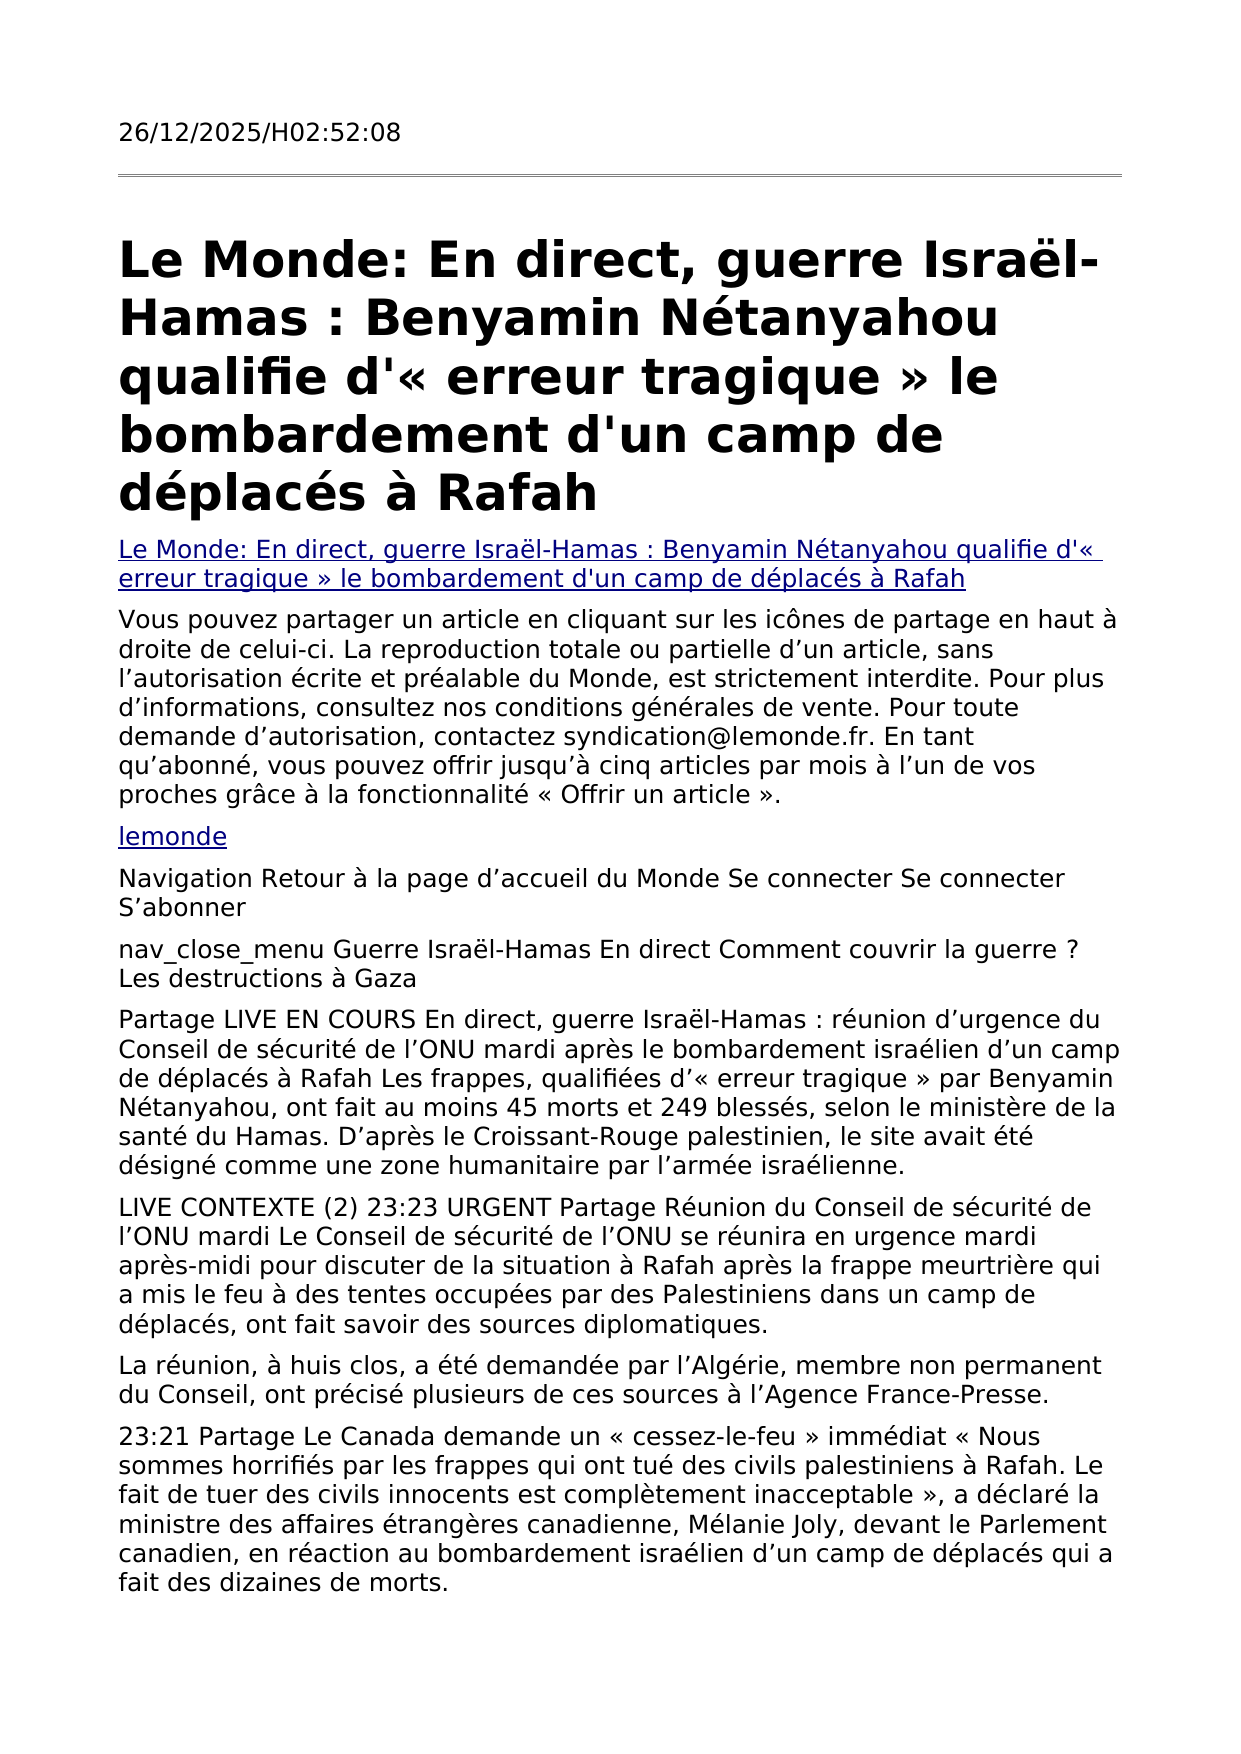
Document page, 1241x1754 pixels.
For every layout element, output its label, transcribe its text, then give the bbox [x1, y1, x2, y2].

text 23:21 Partage Le Canada demande un « cessez-le-feu » immédiat « Nous sommes horrifiés par les frappes qui ont tué des civils palestiniens à Rafah. Le fait de tuer des civils innocents est complètement inacceptable », a déclaré la ministre des affaires étrangères canadienne, Mélanie Joly, devant le Parlement canadien, en réaction au bombardement israélien d’un camp de déplacés qui a fait des dizaines de morts. [118, 1422, 1122, 1597]
text Le Monde: En direct, guerre Israël-Hamas : Benyamin Nétanyahou qualifie d'« erreur tragique » le bombardement d'un camp de déplacés à Rafah [118, 535, 1122, 593]
subtitle Le Monde: En direct, guerre Israël-Hamas : Benyamin Nétanyahou qualifie d'« erreur tragique » le bombardement d'un camp de déplacés à Rafah [118, 231, 1122, 522]
text Partage LIVE EN COURS En direct, guerre Israël-Hamas : réunion d’urgence du Conseil de sécurité de l’ONU mardi après le bombardement israélien d’un camp de déplacés à Rafah Les frappes, qualifiées d’« erreur tragique » par Benyamin Nétanyahou, ont fait au moins 45 morts et 249 blessés, selon le ministère de la santé du Hamas. D’après le Croissant-Rouge palestinien, le site avait été désigné comme une zone humanitaire par l’armée israélienne. [118, 1006, 1122, 1181]
text Navigation Retour à la page d’accueil du Monde Se connecter Se connecter S’abonner [118, 864, 1122, 922]
text lemonde [118, 822, 1122, 851]
text nav_close_menu Guerre Israël-Hamas En direct Comment couvrir la guerre ? Les destructions à Gaza [118, 935, 1122, 993]
text La réunion, à huis clos, a été demandée par l’Algérie, membre non permanent du Conseil, ont précisé plusieurs de ces sources à l’Agence France-Presse. [118, 1351, 1122, 1410]
text 26/12/2025/H02:52:08 [118, 118, 1122, 147]
text LIVE CONTEXTE (2) 23:23 URGENT Partage Réunion du Conseil de sécurité de l’ONU mardi Le Conseil de sécurité de l’ONU se réunira en urgence mardi après-midi pour discuter de la situation à Rafah après la frappe meurtrière qui a mis le feu à des tentes occupées par des Palestiniens dans un camp de déplacés, ont fait savoir des sources diplomatiques. [118, 1193, 1122, 1339]
text Vous pouvez partager un article en cliquant sur les icônes de partage en haut à droite de celui-ci. La reproduction totale ou partielle d’un article, sans l’autorisation écrite et préalable du Monde, est strictement interdite. Pour plus d’informations, consultez nos conditions générales de vente. Pour toute demande d’autorisation, contactez syndication@lemonde.fr. En tant qu’abonné, vous pouvez offrir jusqu’à cinq articles par mois à l’un de vos proches grâce à la fonctionnalité « Offrir un article ». [118, 606, 1122, 810]
